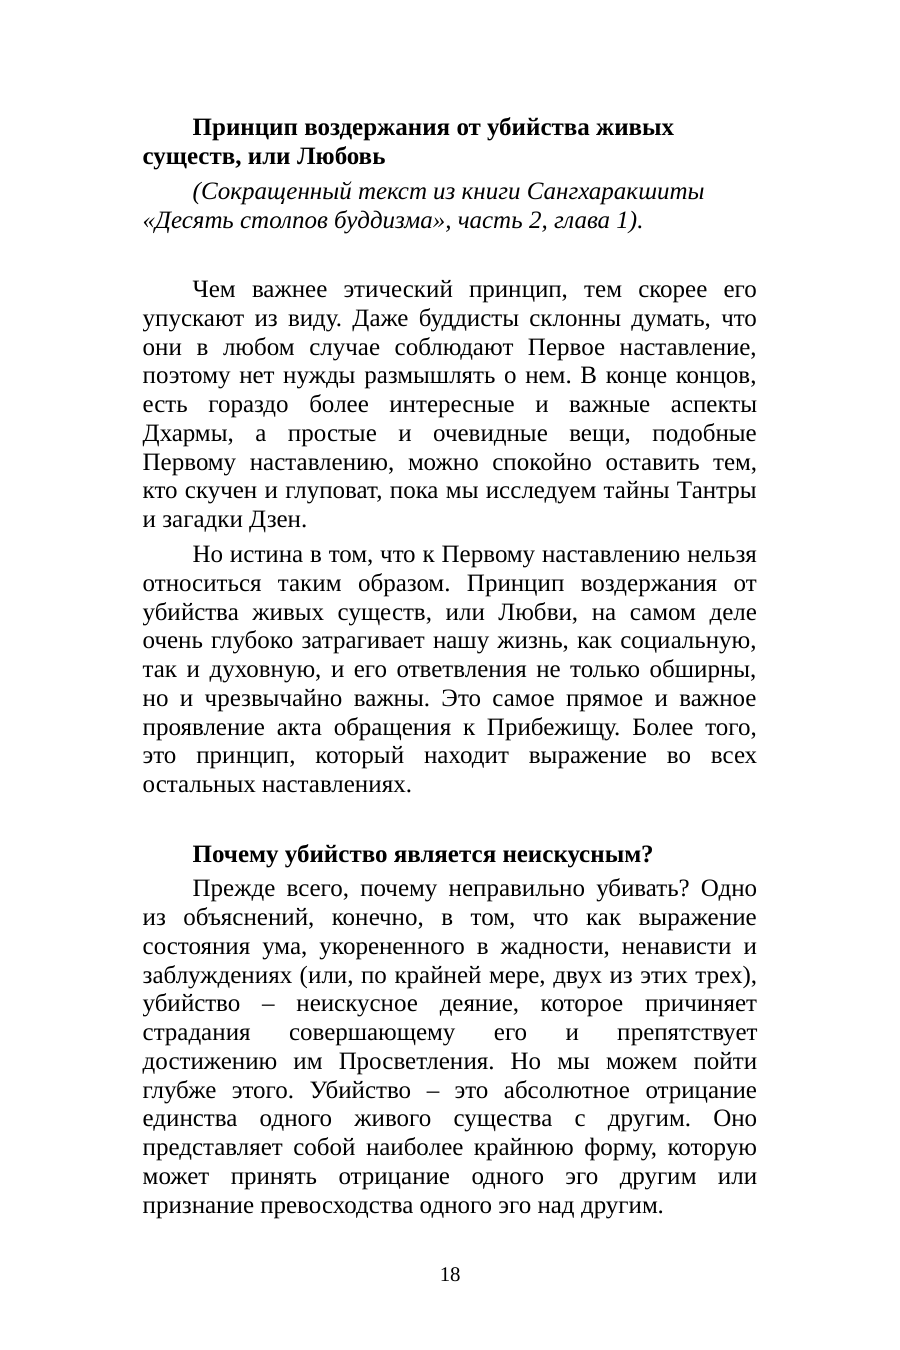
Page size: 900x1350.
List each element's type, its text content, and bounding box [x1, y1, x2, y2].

subtitle Принцип воздержания от убийства живых существ, или Любовь [142, 112, 757, 170]
text Прежде всего, почему неправильно убивать? Одно из объяснений, конечно, в том, что как выражение состояния ума, укорененного в жадности, ненависти и заблуждениях (или, по крайней мере, двух из этих трех), убийство – неискусное деяние, которое причиняет страдания совершающему его и препятствует достижению им Просветления. Но мы можем пойти глубже этого. Убийство – это абсолютное отрицание единства одного живого существа с другим. Оно представляет собой наиболее крайнюю форму, которую может принять отрицание одного эго другим или признание превосходства одного эго над другим. [142, 873, 757, 1218]
text (Сокращенный текст из книги Сангхаракшиты «Десять столпов буддизма», часть 2, глава 1). [142, 176, 757, 233]
subtitle Почему убийство является неискусным? [142, 839, 757, 867]
text Чем важнее этический принцип, тем скорее его упускают из виду. Даже буддисты склонны думать, что они в любом случае соблюдают Первое наставление, поэтому нет нужды размышлять о нем. В конце концов, есть гораздо более интересные и важные аспекты Дхармы, а простые и очевидные вещи, подобные Первому наставлению, можно спокойно оставить тем, кто скучен и глуповат, пока мы исследуем тайны Тантры и загадки Дзен. [142, 274, 757, 533]
text Но истина в том, что к Первому наставлению нельзя относиться таким образом. Принцип воздержания от убийства живых существ, или Любви, на самом деле очень глубоко затрагивает нашу жизнь, как социальную, так и духовную, и его ответвления не только обширны, но и чрезвычайно важны. Это самое прямое и важное проявление акта обращения к Прибежищу. Более того, это принцип, который находит выражение во всех остальных наставлениях. [142, 539, 757, 798]
